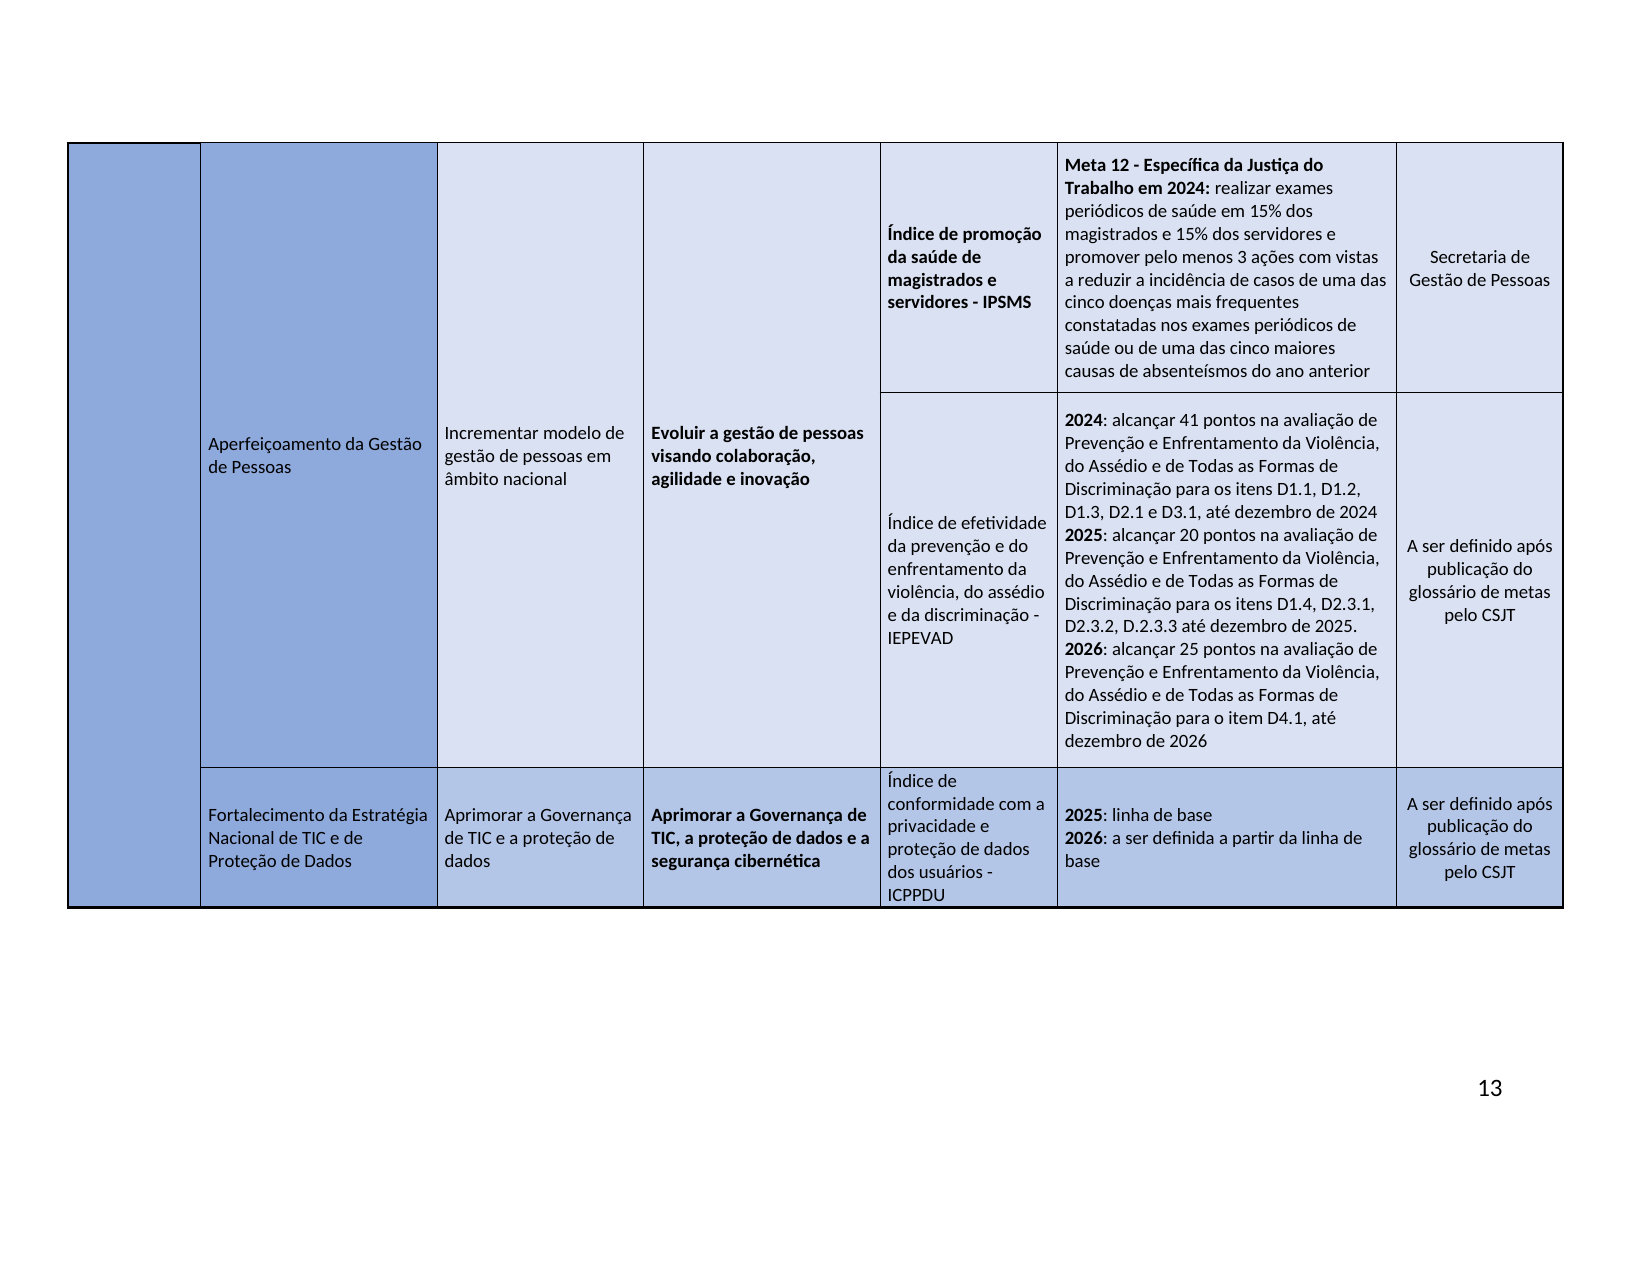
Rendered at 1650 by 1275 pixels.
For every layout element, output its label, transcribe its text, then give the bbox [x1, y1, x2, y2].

table_cell Aperfeiçoamento da Gestão de Pessoas [201, 143, 437, 767]
table_cell Incrementar modelo de gestão de pessoas em âmbito nacional [438, 143, 643, 767]
table_cell 2024: alcançar 41 pontos na avaliação de Prevenção e Enfrentamento da Violência, do Assédio e de Todas as Formas de Discriminação para os itens D1.1, D1.2, D1.3, D2.1 e D3.1, até dezembro de 2024 2025: alcançar 20 pontos na avaliação de Prevenção e Enfrentamento da Violência, do Assédio e de Todas as Formas de Discriminação para os itens D1.4, D2.3.1, D2.3.2, D.2.3.3 até dezembro de 2025. 2026: alcançar 25 pontos na avaliação de Prevenção e Enfrentamento da Violência, do Assédio e de Todas as Formas de Discriminação para o item D4.1, até dezembro de 2026 [1058, 393, 1396, 767]
table_cell A ser definido após publicação do glossário de metas pelo CSJT [1397, 768, 1562, 906]
table_cell Evoluir a gestão de pessoas visando colaboração, agilidade e inovação [644, 143, 880, 767]
table_cell Índice de promoção da saúde de magistrados e servidores - IPSMS [881, 143, 1057, 392]
table_cell 2025: linha de base 2026: a ser definida a partir da linha de base [1058, 768, 1396, 906]
table_cell [69, 144, 200, 906]
table_cell Meta 12 - Específica da Justiça do Trabalho em 2024: realizar exames periódicos de saúde em 15% dos magistrados e 15% dos servidores e promover pelo menos 3 ações com vistas a reduzir a incidência de casos de uma das cinco doenças mais frequentes constatadas nos exames periódicos de saúde ou de uma das cinco maiores causas de absenteísmos do ano anterior [1058, 143, 1396, 392]
table_cell Aprimorar a Governança de TIC e a proteção de dados [438, 768, 643, 906]
table_cell Secretaria de Gestão de Pessoas [1397, 143, 1562, 392]
table_cell Aprimorar a Governança de TIC, a proteção de dados e a segurança cibernética [644, 768, 880, 906]
table_cell Índice de efetividade da prevenção e do enfrentamento da violência, do assédio e da discriminação - IEPEVAD [881, 393, 1057, 767]
table_cell Fortalecimento da Estratégia Nacional de TIC e de Proteção de Dados [201, 768, 437, 906]
table_cell A ser definido após publicação do glossário de metas pelo CSJT [1397, 393, 1562, 767]
table_cell Índice de conformidade com a privacidade e proteção de dados dos usuários - ICPPDU [881, 768, 1057, 906]
